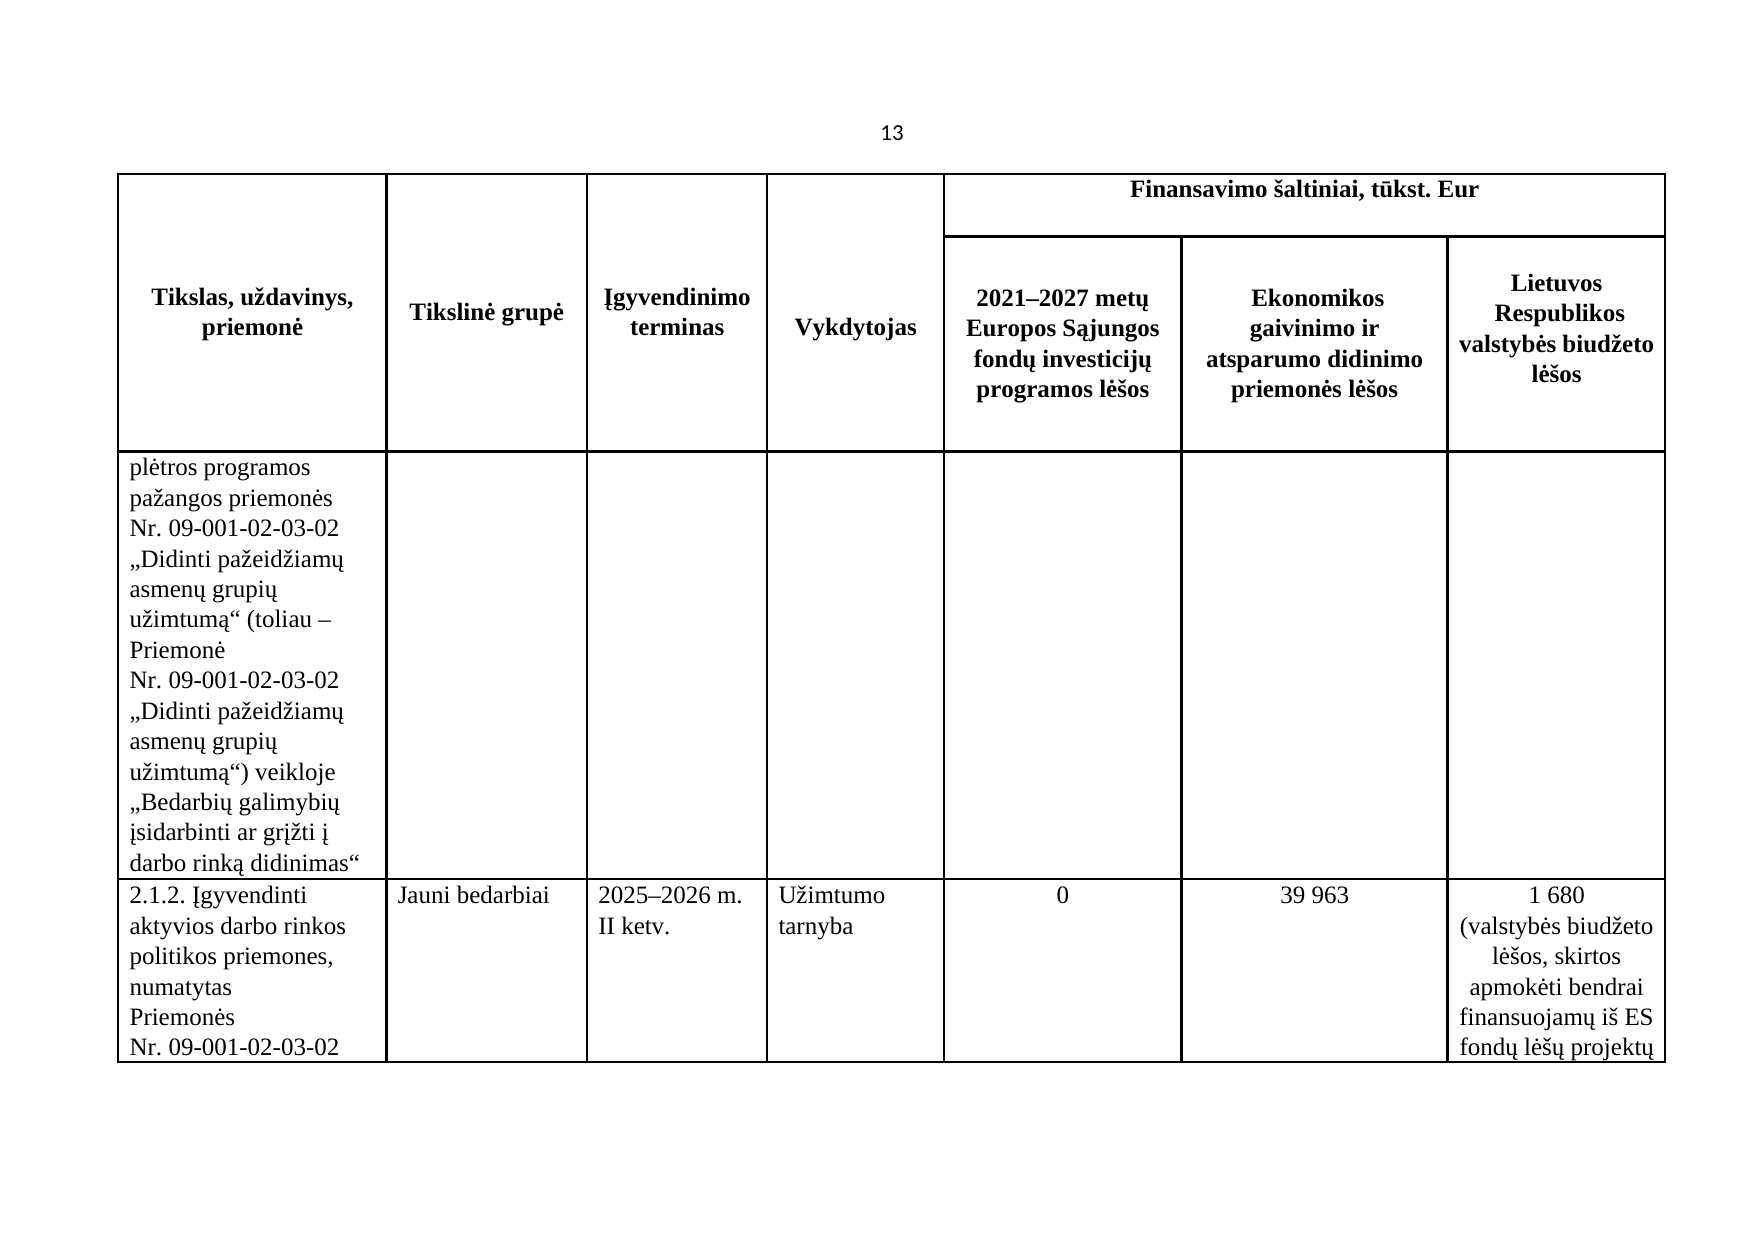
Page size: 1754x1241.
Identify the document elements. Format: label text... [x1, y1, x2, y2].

table_cell [588, 453, 766, 878]
table_header Tikslas, uždavinys, priemonė [119, 175, 385, 450]
table_cell Jauni bedarbiai [388, 880, 586, 1061]
table_header Finansavimo šaltiniai, tūkst. Eur [945, 175, 1664, 235]
table_cell plėtros programos pažangos priemonės Nr. 09-001-02-03-02 „Didinti pažeidžiamų asmenų grupių užimtumą“ (toliau – Priemonė Nr. 09‑001‑02‑03-02 „Didinti pažeidžiamų asmenų grupių užimtumą“) veikloje „Bedarbių galimybių įsidarbinti ar grįžti į darbo rinką didinimas“ [119, 453, 385, 878]
table_cell Užimtumo tarnyba [768, 880, 943, 1061]
table_cell 39 963 [1183, 880, 1446, 1061]
table_cell 0 [945, 880, 1180, 1061]
table_cell 1 680 (valstybės biudžeto lėšos, skirtos apmokėti bendrai finansuojamų iš ES fondų lėšų projektų [1449, 880, 1664, 1061]
table_cell Ekonomikos gaivinimo ir atsparumo didinimo priemonės lėšos [1183, 238, 1446, 450]
table_cell [1183, 453, 1446, 878]
table_cell [388, 453, 586, 878]
table_cell 2021–2027 metų Europos Sąjungos fondų investicijų programos lėšos [945, 238, 1180, 450]
table_cell 2025–2026 m. II ketv. [588, 880, 766, 1061]
table_header Vykdytojas [768, 175, 943, 450]
table_cell [1449, 453, 1664, 878]
table_cell [945, 453, 1180, 878]
table_cell 2.1.2. Įgyvendinti aktyvios darbo rinkos politikos priemones, numatytas Priemonės Nr. 09‑001‑02-03-02 [119, 880, 385, 1061]
table_header Tikslinė grupė [388, 175, 586, 450]
table_header Įgyvendinimo terminas [588, 175, 766, 450]
table_cell [768, 453, 943, 878]
table_cell Lietuvos Respublikos valstybės biudžeto lėšos [1449, 238, 1664, 450]
